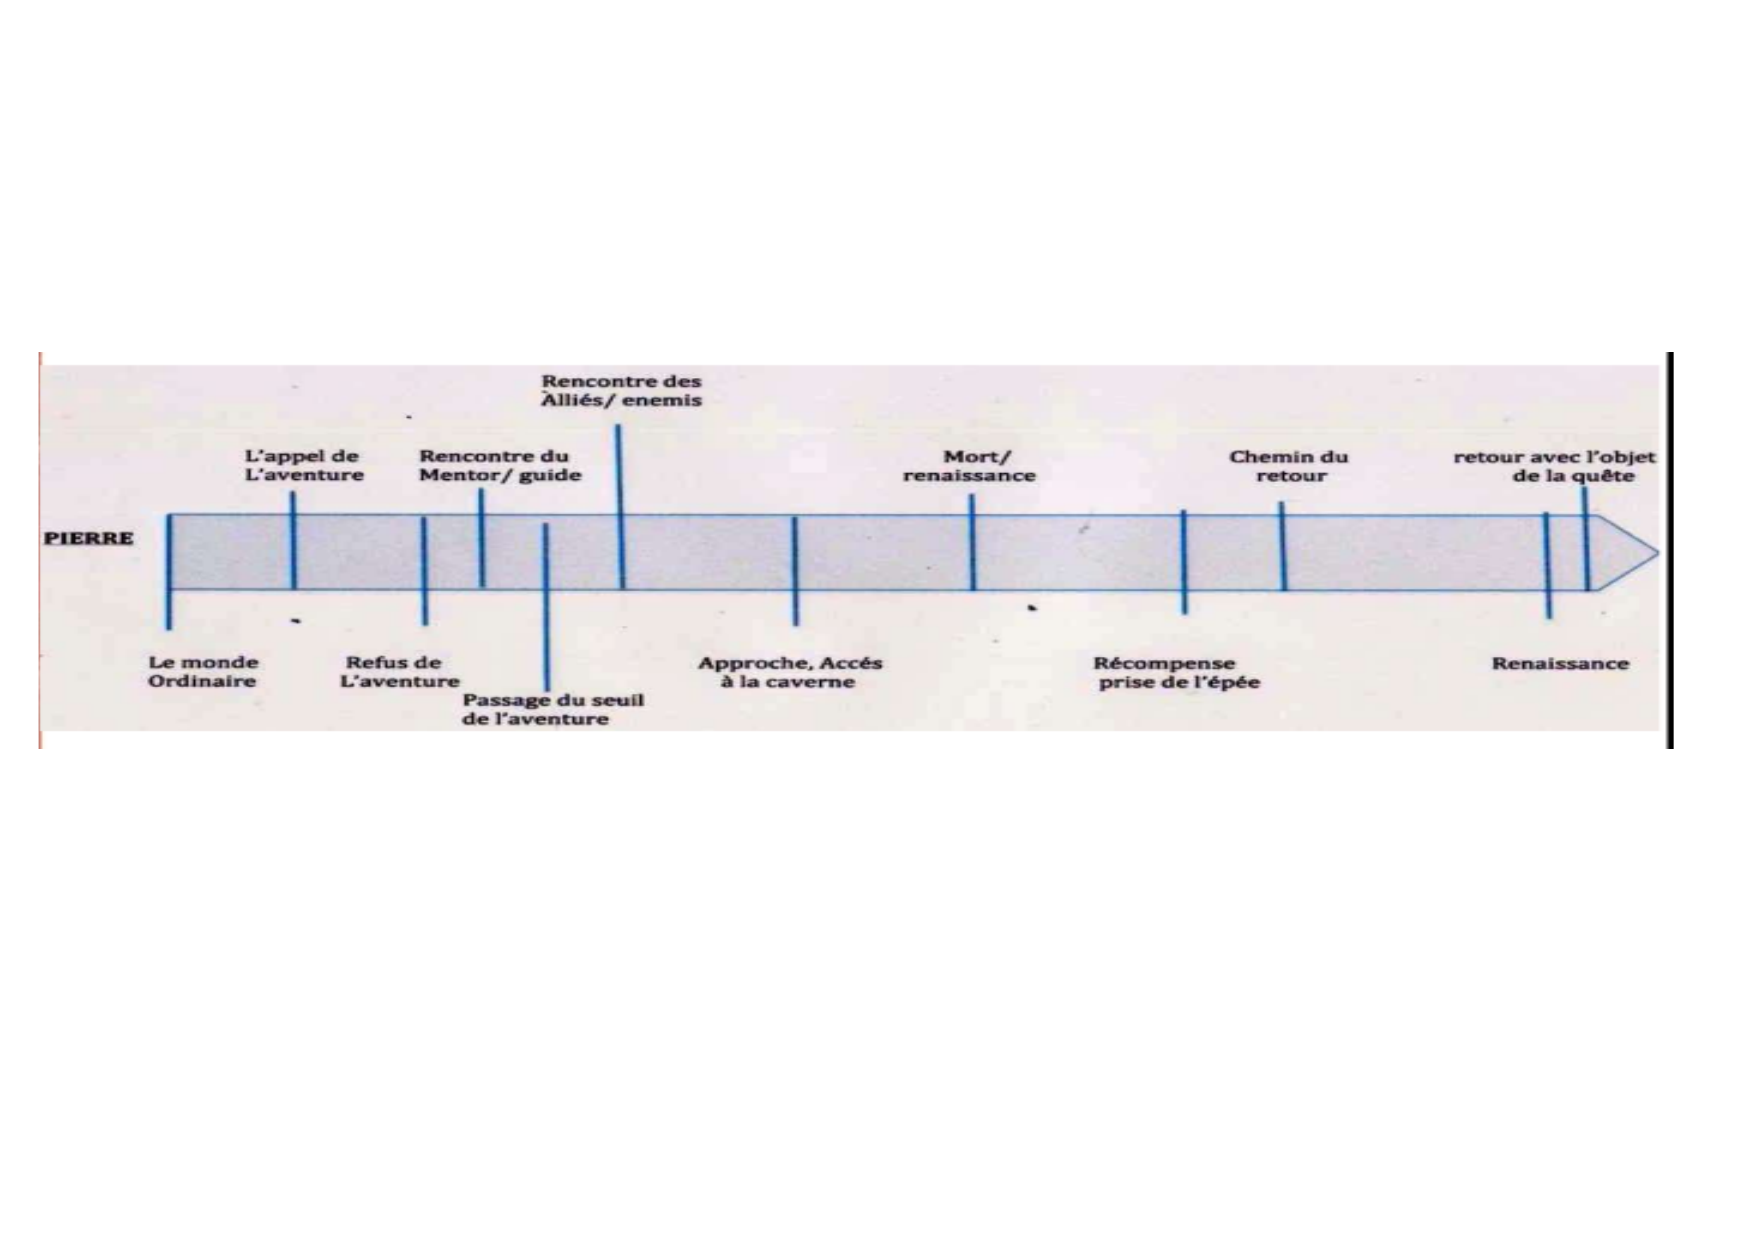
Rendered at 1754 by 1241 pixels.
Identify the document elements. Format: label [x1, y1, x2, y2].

picture [38, 352, 1674, 749]
